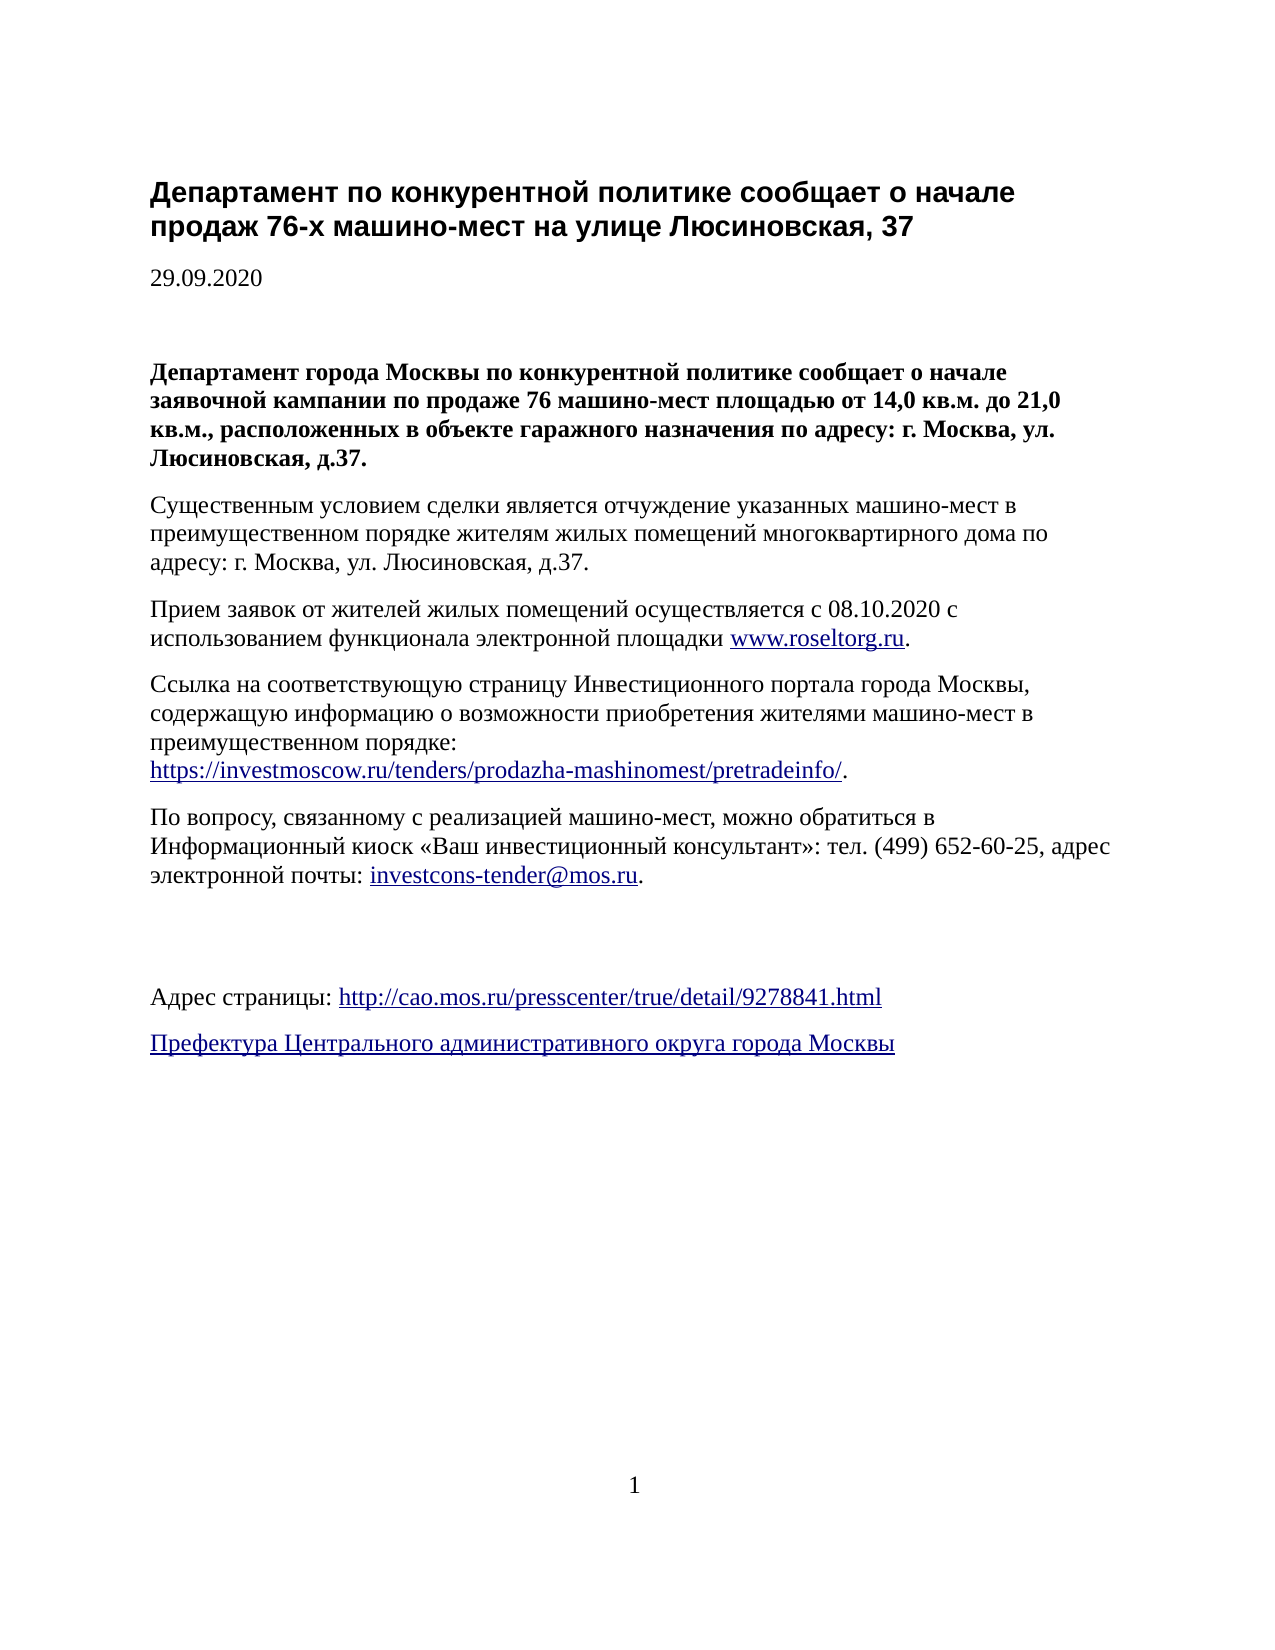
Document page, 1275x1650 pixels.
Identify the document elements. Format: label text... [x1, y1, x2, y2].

text Адрес страницы: http://cao.mos.ru/presscenter/true/detail/9278841.html [150, 982, 1125, 1011]
text Существенным условием сделки является отчуждение указанных машино-мест в преимущественном порядке жителям жилых помещений многоквартирного дома по адресу: г. Москва, ул. Люсиновская, д.37. [150, 490, 1125, 576]
text Департамент города Москвы по конкурентной политике сообщает о начале заявочной кампании по продаже 76 машино-мест площадью от 14,0 кв.м. до 21,0 кв.м., расположенных в объекте гаражного назначения по адресу: г. Москва, ул. Люсиновская, д.37. [150, 357, 1125, 472]
text Префектура Центрального административного округа города Москвы [150, 1028, 1125, 1057]
text По вопросу, связанному с реализацией машино-мест, можно обратиться в Информационный киоск «Ваш инвестиционный консультант»: тел. (499) 652-60-25, адрес электронной почты: investcons-tender@mos.ru. [150, 802, 1125, 888]
text Ссылка на соответствующую страницу Инвестиционного портала города Москвы, содержащую информацию о возможности приобретения жителями машино-мест в преимущественном порядке: https://investmoscow.ru/tenders/prodazha-mashinomest/pretradeinfo/. [150, 669, 1125, 784]
text Прием заявок от жителей жилых помещений осуществляется с 08.10.2020 с использованием функционала электронной площадки www.roseltorg.ru. [150, 594, 1125, 651]
text 29.09.2020 [150, 263, 1125, 292]
subtitle Департамент по конкурентной политике сообщает о начале продаж 76-х машино-мест на улице Люсиновская, 37 [150, 175, 1125, 242]
